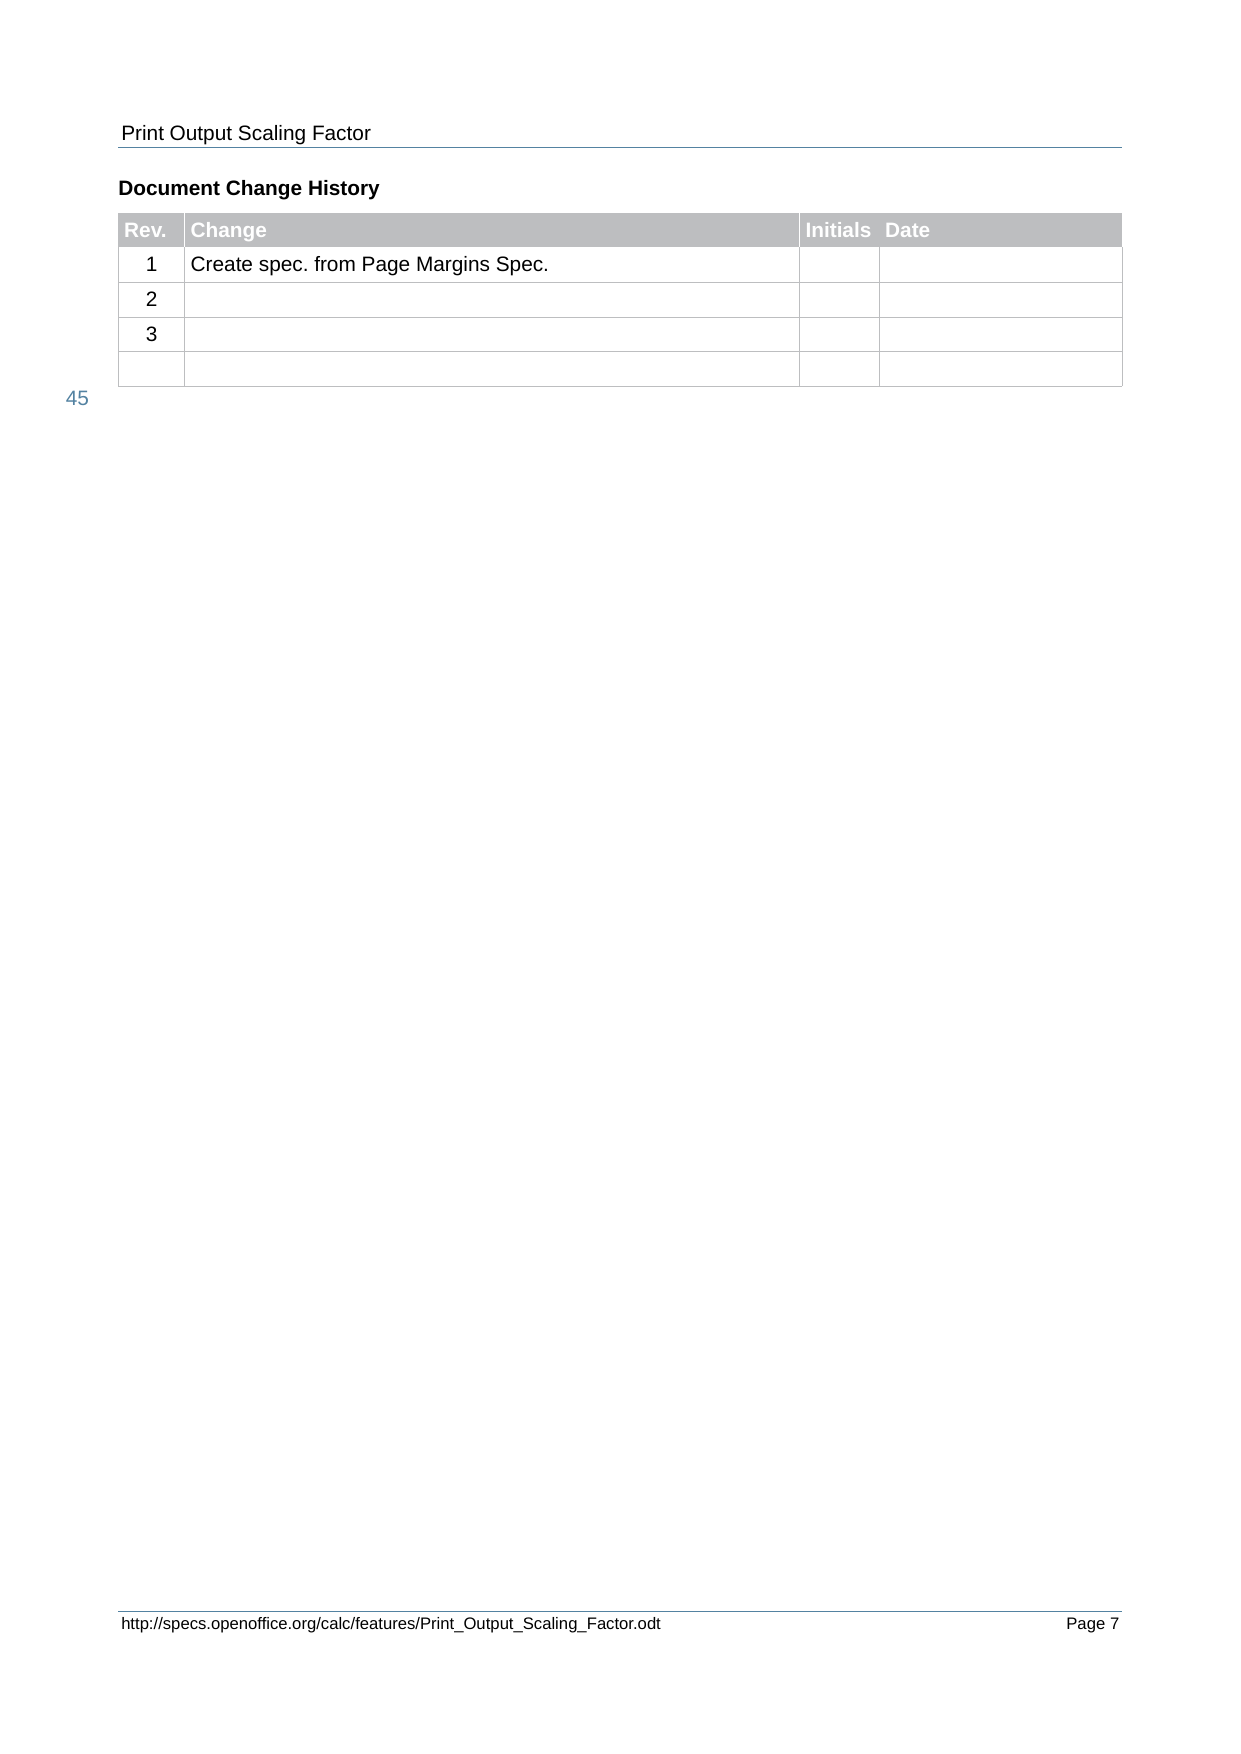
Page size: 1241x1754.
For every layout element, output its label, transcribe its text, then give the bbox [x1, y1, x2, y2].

table_cell [880, 318, 1122, 351]
table_cell 2 [119, 283, 184, 317]
table_cell 1 [119, 247, 184, 282]
table_cell [800, 247, 879, 282]
table_cell [185, 283, 799, 317]
table_cell <...> [119, 352, 184, 386]
table_cell <Format: Dec 31, 2000> [880, 247, 1122, 282]
table_header Initials [800, 213, 879, 247]
table_cell [800, 352, 879, 386]
table_header Change [185, 213, 799, 247]
table_header Date [879, 213, 1122, 247]
table_cell [880, 352, 1122, 386]
table_cell [185, 352, 799, 386]
table_header Rev. [118, 213, 184, 247]
table_cell Create spec. from Page Margins Spec. [185, 247, 799, 282]
table_cell [800, 318, 879, 351]
table_cell 3 [119, 318, 184, 351]
subtitle Document Change History [118, 177, 1122, 200]
table_cell [880, 283, 1122, 317]
table_cell [185, 318, 799, 351]
table_cell [800, 283, 879, 317]
